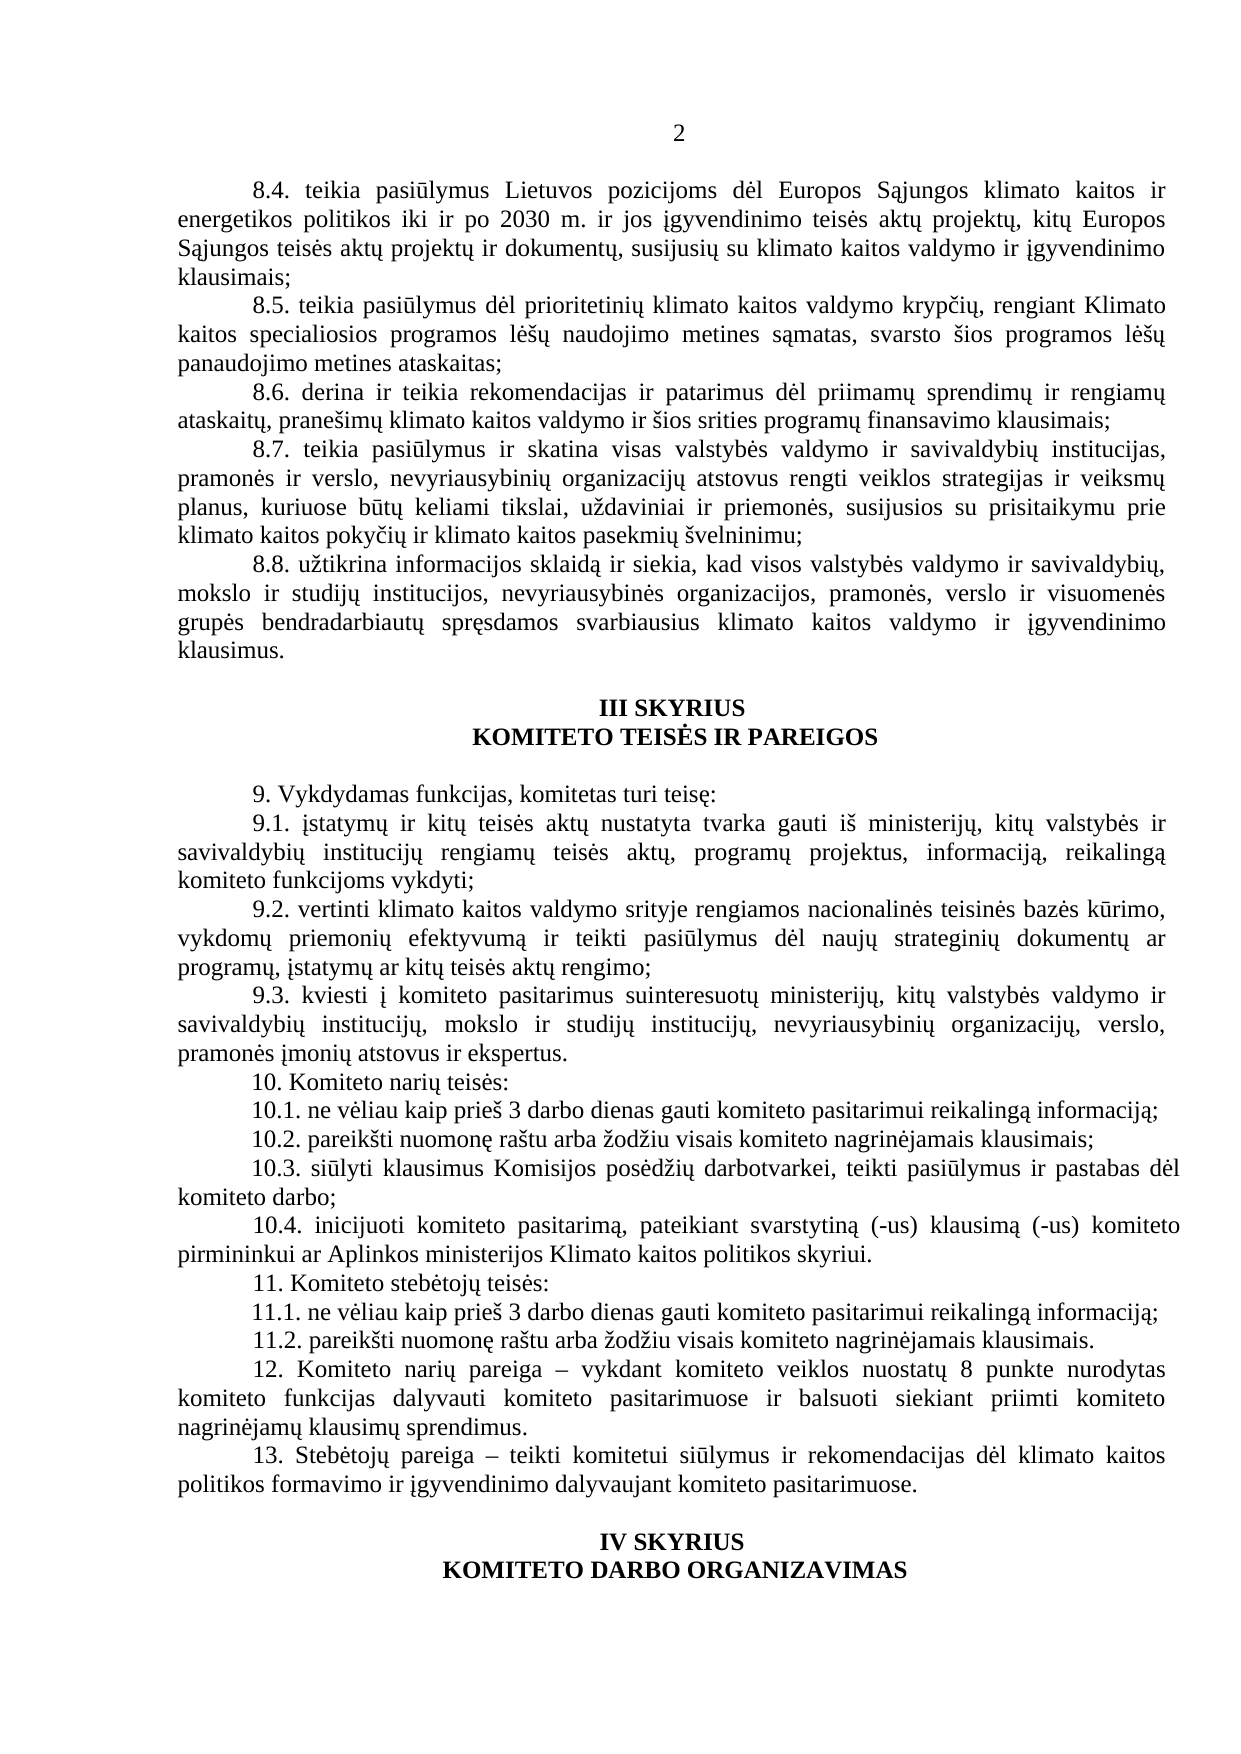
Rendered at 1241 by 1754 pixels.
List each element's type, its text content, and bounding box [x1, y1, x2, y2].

text 9.1. įstatymų ir kitų teisės aktų nustatyta tvarka gauti iš ministerijų, kitų valstybės ir savivaldybių institucijų rengiamų teisės aktų, programų projektus, informaciją, reikalingą komiteto funkcijoms vykdyti; [177, 808, 1167, 894]
text 8.7. teikia pasiūlymus ir skatina visas valstybės valdymo ir savivaldybių institucijas, pramonės ir verslo, nevyriausybinių organizacijų atstovus rengti veiklos strategijas ir veiksmų planus, kuriuose būtų keliami tikslai, uždaviniai ir priemonės, susijusios su prisitaikymu prie klimato kaitos pokyčių ir klimato kaitos pasekmių švelninimu; [177, 434, 1167, 549]
text 10. Komiteto narių teisės: [251, 1067, 1181, 1096]
text 9.3. kviesti į komiteto pasitarimus suinteresuotų ministerijų, kitų valstybės valdymo ir savivaldybių institucijų, mokslo ir studijų institucijų, nevyriausybinių organizacijų, verslo, pramonės įmonių atstovus ir ekspertus. [177, 981, 1167, 1067]
text 11.2. pareikšti nuomonę raštu arba žodžiu visais komiteto nagrinėjamais klausimais. [177, 1326, 1167, 1354]
text 11.1. ne vėliau kaip prieš 3 darbo dienas gauti komiteto pasitarimui reikalingą informaciją; [251, 1297, 1181, 1326]
text IV SKYRIUS [177, 1527, 1167, 1556]
text 10.1. ne vėliau kaip prieš 3 darbo dienas gauti komiteto pasitarimui reikalingą informaciją; [251, 1096, 1181, 1124]
text 8.5. teikia pasiūlymus dėl prioritetinių klimato kaitos valdymo krypčių, rengiant Klimato kaitos specialiosios programos lėšų naudojimo metines sąmatas, svarsto šios programos lėšų panaudojimo metines ataskaitas; [177, 291, 1167, 377]
text 10.4. inicijuoti komiteto pasitarimą, pateikiant svarstytiną (-us) klausimą (-us) komiteto pirmininkui ar Aplinkos ministerijos Klimato kaitos politikos skyriui. [177, 1211, 1181, 1268]
text KOMITETO DARBO ORGANIZAVIMAS [177, 1556, 1167, 1584]
text 13. Stebėtojų pareiga – teikti komitetui siūlymus ir rekomendacijas dėl klimato kaitos politikos formavimo ir įgyvendinimo dalyvaujant komiteto pasitarimuose. [177, 1441, 1167, 1498]
text III SKYRIUS [177, 693, 1167, 722]
text KOMITETO TEISĖS IR PAREIGOS [177, 722, 1167, 751]
text 12. Komiteto narių pareiga – vykdant komiteto veiklos nuostatų 8 punkte nurodytas komiteto funkcijas dalyvauti komiteto pasitarimuose ir balsuoti siekiant priimti komiteto nagrinėjamų klausimų sprendimus. [177, 1354, 1167, 1441]
text 8.4. teikia pasiūlymus Lietuvos pozicijoms dėl Europos Sąjungos klimato kaitos ir energetikos politikos iki ir po 2030 m. ir jos įgyvendinimo teisės aktų projektų, kitų Europos Sąjungos teisės aktų projektų ir dokumentų, susijusių su klimato kaitos valdymo ir įgyvendinimo klausimais; [177, 176, 1167, 291]
text 8.6. derina ir teikia rekomendacijas ir patarimus dėl priimamų sprendimų ir rengiamų ataskaitų, pranešimų klimato kaitos valdymo ir šios srities programų finansavimo klausimais; [177, 377, 1167, 434]
text 8.8. užtikrina informacijos sklaidą ir siekia, kad visos valstybės valdymo ir savivaldybių, mokslo ir studijų institucijos, nevyriausybinės organizacijos, pramonės, verslo ir visuomenės grupės bendradarbiautų spręsdamos svarbiausius klimato kaitos valdymo ir įgyvendinimo klausimus. [177, 549, 1167, 664]
text 9.2. vertinti klimato kaitos valdymo srityje rengiamos nacionalinės teisinės bazės kūrimo, vykdomų priemonių efektyvumą ir teikti pasiūlymus dėl naujų strateginių dokumentų ar programų, įstatymų ar kitų teisės aktų rengimo; [177, 894, 1167, 981]
text 9. Vykdydamas funkcijas, komitetas turi teisę: [177, 779, 1167, 808]
text 10.3. siūlyti klausimus Komisijos posėdžių darbotvarkei, teikti pasiūlymus ir pastabas dėl komiteto darbo; [177, 1153, 1181, 1211]
text 10.2. pareikšti nuomonę raštu arba žodžiu visais komiteto nagrinėjamais klausimais; [251, 1124, 1181, 1153]
text 11. Komiteto stebėtojų teisės: [177, 1268, 1181, 1297]
